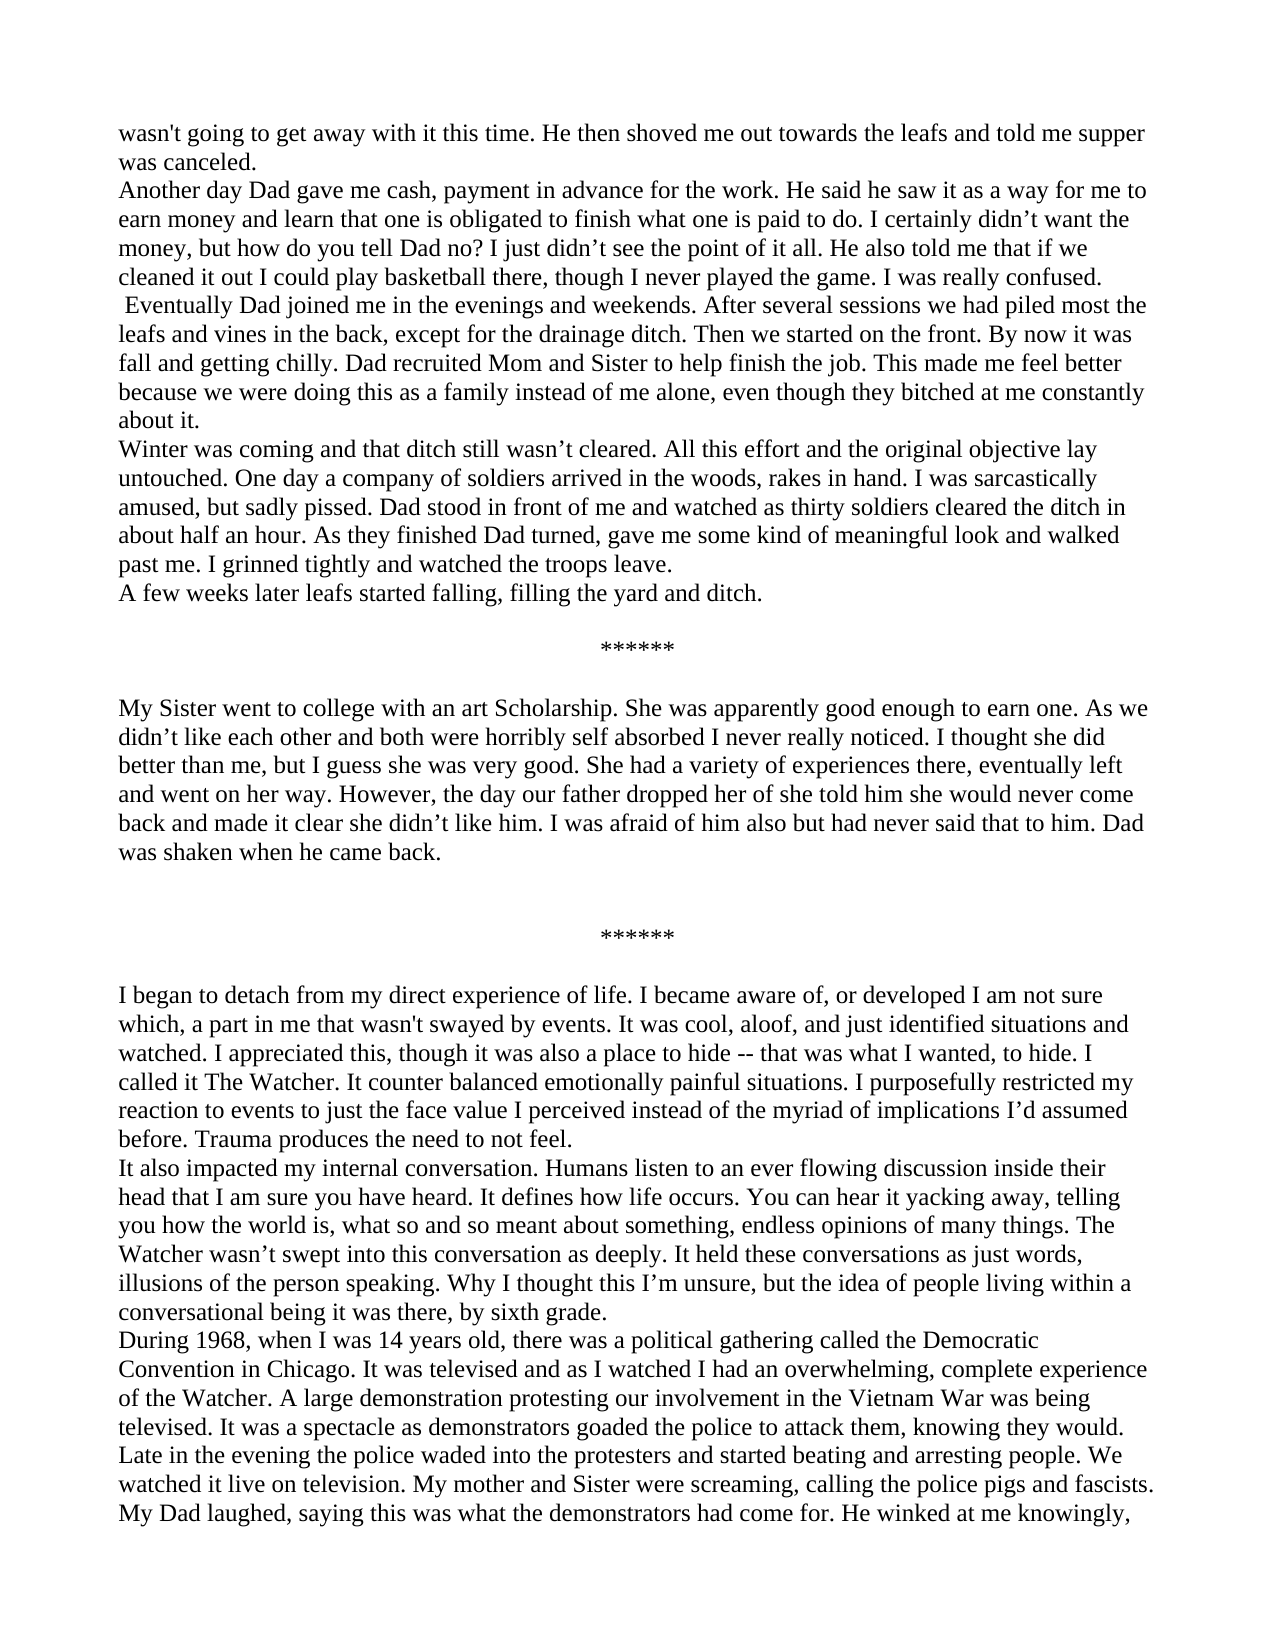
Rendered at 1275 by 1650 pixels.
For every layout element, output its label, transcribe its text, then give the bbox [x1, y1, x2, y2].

text ****** [118, 636, 1157, 664]
text It also impacted my internal conversation. Humans listen to an ever flowing discussion inside their head that I am sure you have heard. It defines how life occurs. You can hear it yacking away, telling you how the world is, what so and so meant about something, endless opinions of many things. The Watcher wasn’t swept into this conversation as deeply. It held these conversations as just words, illusions of the person speaking. Why I thought this I’m unsure, but the idea of people living within a conversational being it was there, by sixth grade. [118, 1153, 1157, 1326]
text A few weeks later leafs started falling, filling the yard and ditch. [118, 578, 1157, 607]
text Another day Dad gave me cash, payment in advance for the work. He said he saw it as a way for me to earn money and learn that one is obligated to finish what one is paid to do. I certainly didn’t want the money, but how do you tell Dad no? I just didn’t see the point of it all. He also told me that if we cleaned it out I could play basketball there, though I never played the game. I was really confused. [118, 176, 1157, 291]
text My Sister went to college with an art Scholarship. She was apparently good enough to earn one. As we didn’t like each other and both were horribly self absorbed I never really noticed. I thought she did better than me, but I guess she was very good. She had a variety of experiences there, eventually left and went on her way. However, the day our father dropped her of she told him she would never come back and made it clear she didn’t like him. I was afraid of him also but had never said that to him. Dad was shaken when he came back. [118, 693, 1157, 866]
text ****** [118, 923, 1157, 952]
text I began to detach from my direct experience of life. I became aware of, or developed I am not sure which, a part in me that wasn't swayed by events. It was cool, aloof, and just identified situations and watched. I appreciated this, though it was also a place to hide -- that was what I wanted, to hide. I called it The Watcher. It counter balanced emotionally painful situations. I purposefully restricted my reaction to events to just the face value I perceived instead of the myriad of implications I’d assumed before. Trauma produces the need to not feel. [118, 981, 1157, 1153]
text Winter was coming and that ditch still wasn’t cleared. All this effort and the original objective lay untouched. One day a company of soldiers arrived in the woods, rakes in hand. I was sarcastically amused, but sadly pissed. Dad stood in front of me and watched as thirty soldiers cleared the ditch in about half an hour. As they finished Dad turned, gave me some kind of meaningful look and walked past me. I grinned tightly and watched the troops leave. [118, 434, 1157, 578]
text Eventually Dad joined me in the evenings and weekends. After several sessions we had piled most the leafs and vines in the back, except for the drainage ditch. Then we started on the front. By now it was fall and getting chilly. Dad recruited Mom and Sister to help finish the job. This made me feel better because we were doing this as a family instead of me alone, even though they bitched at me constantly about it. [118, 291, 1157, 434]
text wasn't going to get away with it this time. He then shoved me out towards the leafs and told me supper was canceled. [118, 118, 1157, 176]
text During 1968, when I was 14 years old, there was a political gathering called the Democratic Convention in Chicago. It was televised and as I watched I had an overwhelming, complete experience of the Watcher. A large demonstration protesting our involvement in the Vietnam War was being televised. It was a spectacle as demonstrators goaded the police to attack them, knowing they would. Late in the evening the police waded into the protesters and started beating and arresting people. We watched it live on television. My mother and Sister were screaming, calling the police pigs and fascists. My Dad laughed, saying this was what the demonstrators had come for. He winked at me knowingly, [118, 1326, 1157, 1527]
